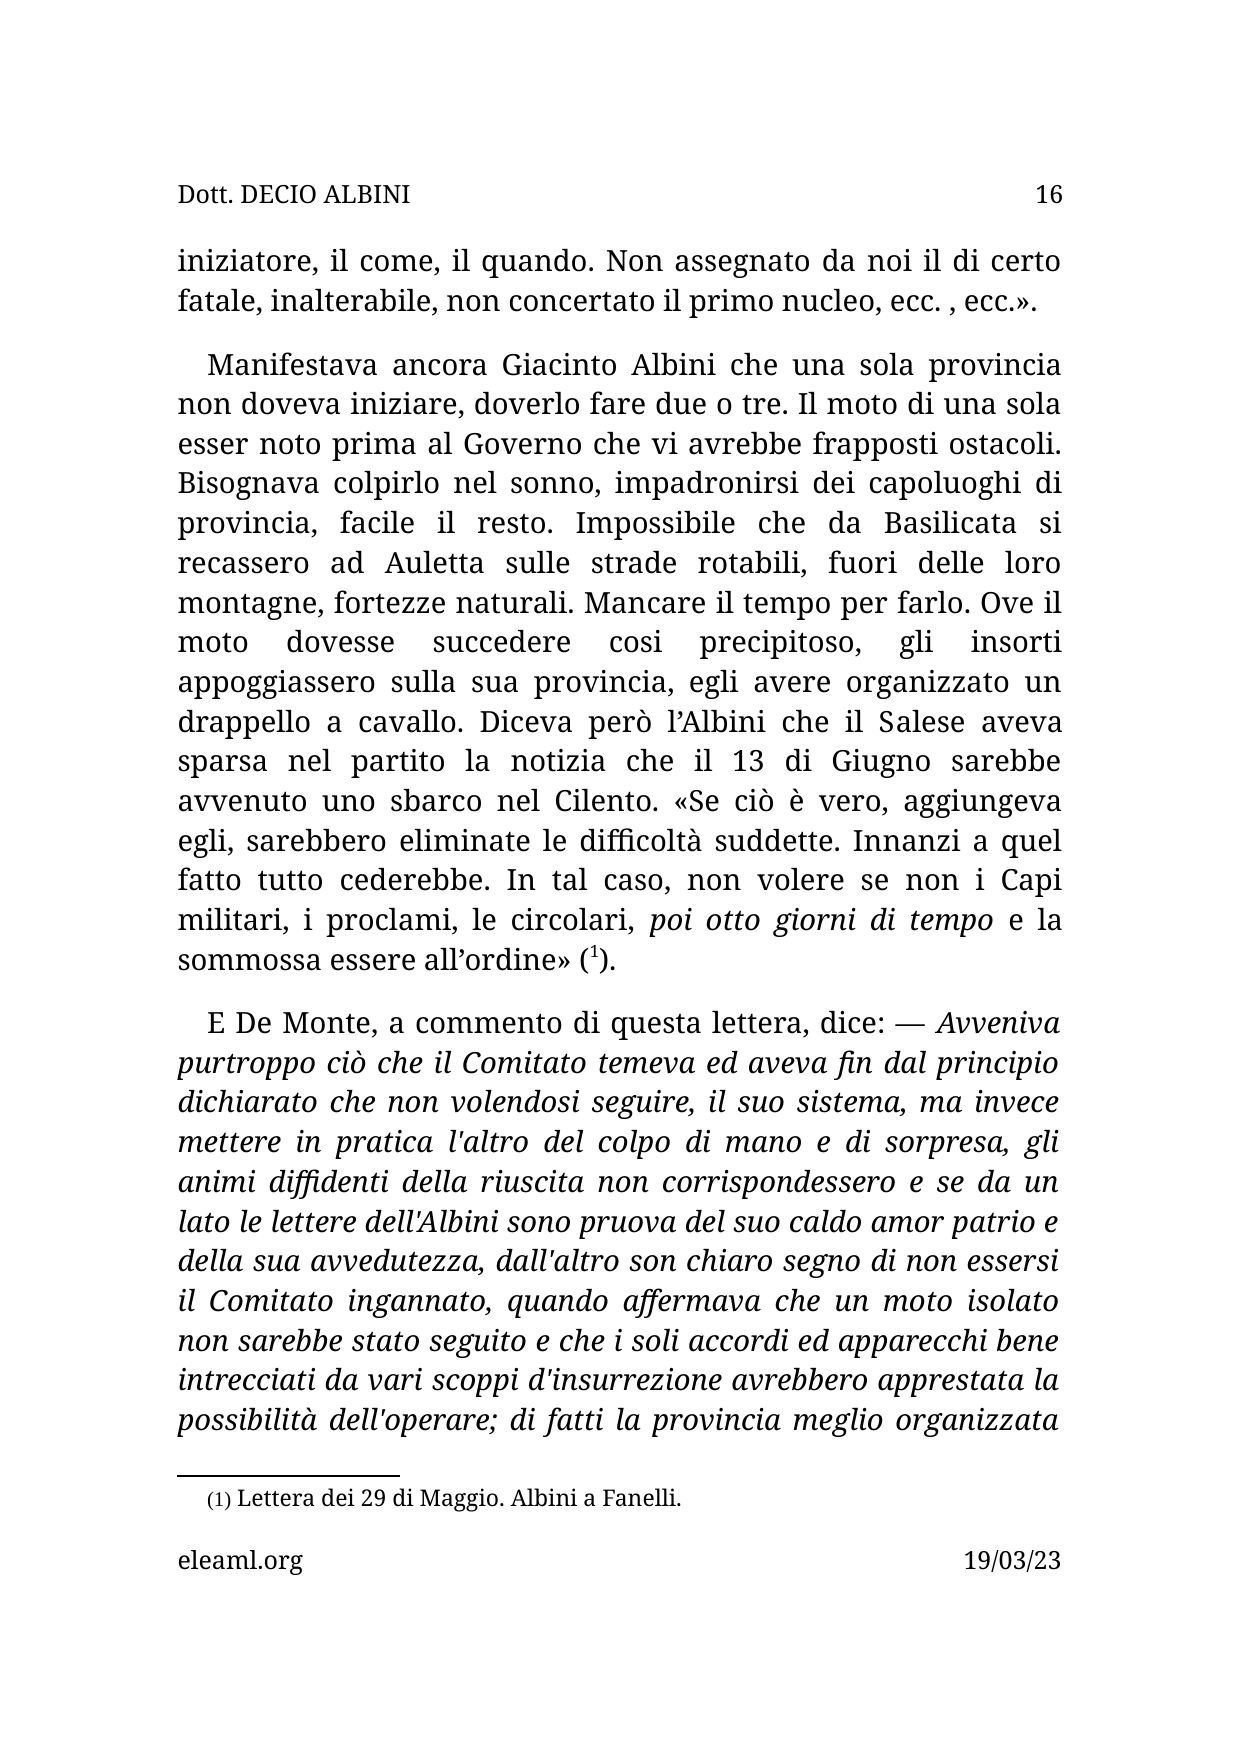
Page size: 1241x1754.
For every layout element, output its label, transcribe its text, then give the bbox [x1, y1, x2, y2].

text Manifestava ancora Giacinto Albini che una sola provincia non doveva iniziare, doverlo fare due o tre. Il moto di una sola esser noto prima al Governo che vi avrebbe frapposti ostacoli. Bisognava colpirlo nel sonno, impadronirsi dei capoluoghi di provincia, facile il resto. Impossibile che da Basilicata si recassero ad Auletta sulle strade rotabili, fuori delle loro montagne, fortezze naturali. Mancare il tempo per farlo. Ove il moto dovesse succedere cosi precipitoso, gli insorti appoggiassero sulla sua provincia, egli avere organizzato un drappello a cavallo. Diceva però l’Albini che il Salese aveva sparsa nel partito la notizia che il 13 di Giugno sarebbe avvenuto uno sbarco nel Cilento. «Se ciò è vero, aggiungeva egli, sarebbero eliminate le difficoltà suddette. Innanzi a quel fatto tutto cederebbe. In tal caso, non volere se non i Capi militari, i proclami, le circolari, poi otto giorni di tempo e la sommossa essere all’ordine» (). [177, 344, 1063, 979]
text iniziatore, il come, il quando. Non assegnato da noi il di certo fatale, inalterabile, non concertato il primo nucleo, ecc. , ecc.». [177, 241, 1063, 320]
text E De Monte, a commento di questa lettera, dice: — Avveniva purtroppo ciò che il Comitato temeva ed aveva fin dal principio dichiarato che non volendosi seguire, il suo sistema, ma invece mettere in pratica l'altro del colpo di mano e di sorpresa, gli animi diffidenti della riuscita non corrispondessero e se da un lato le lettere dell'Albini sono pruova del suo caldo amor patrio e della sua avvedutezza, dall'altro son chiaro segno di non essersi il Comitato ingannato, quando affermava che un moto isolato non sarebbe stato seguito e che i soli accordi ed apparecchi bene intrecciati da vari scoppi d'insurrezione avrebbero apprestata la possibilità dell'operare; di fatti la provincia meglio organizzata [177, 1002, 1063, 1439]
text Lettera dei 29 di Maggio. Albini a Fanelli. [177, 1482, 1063, 1513]
